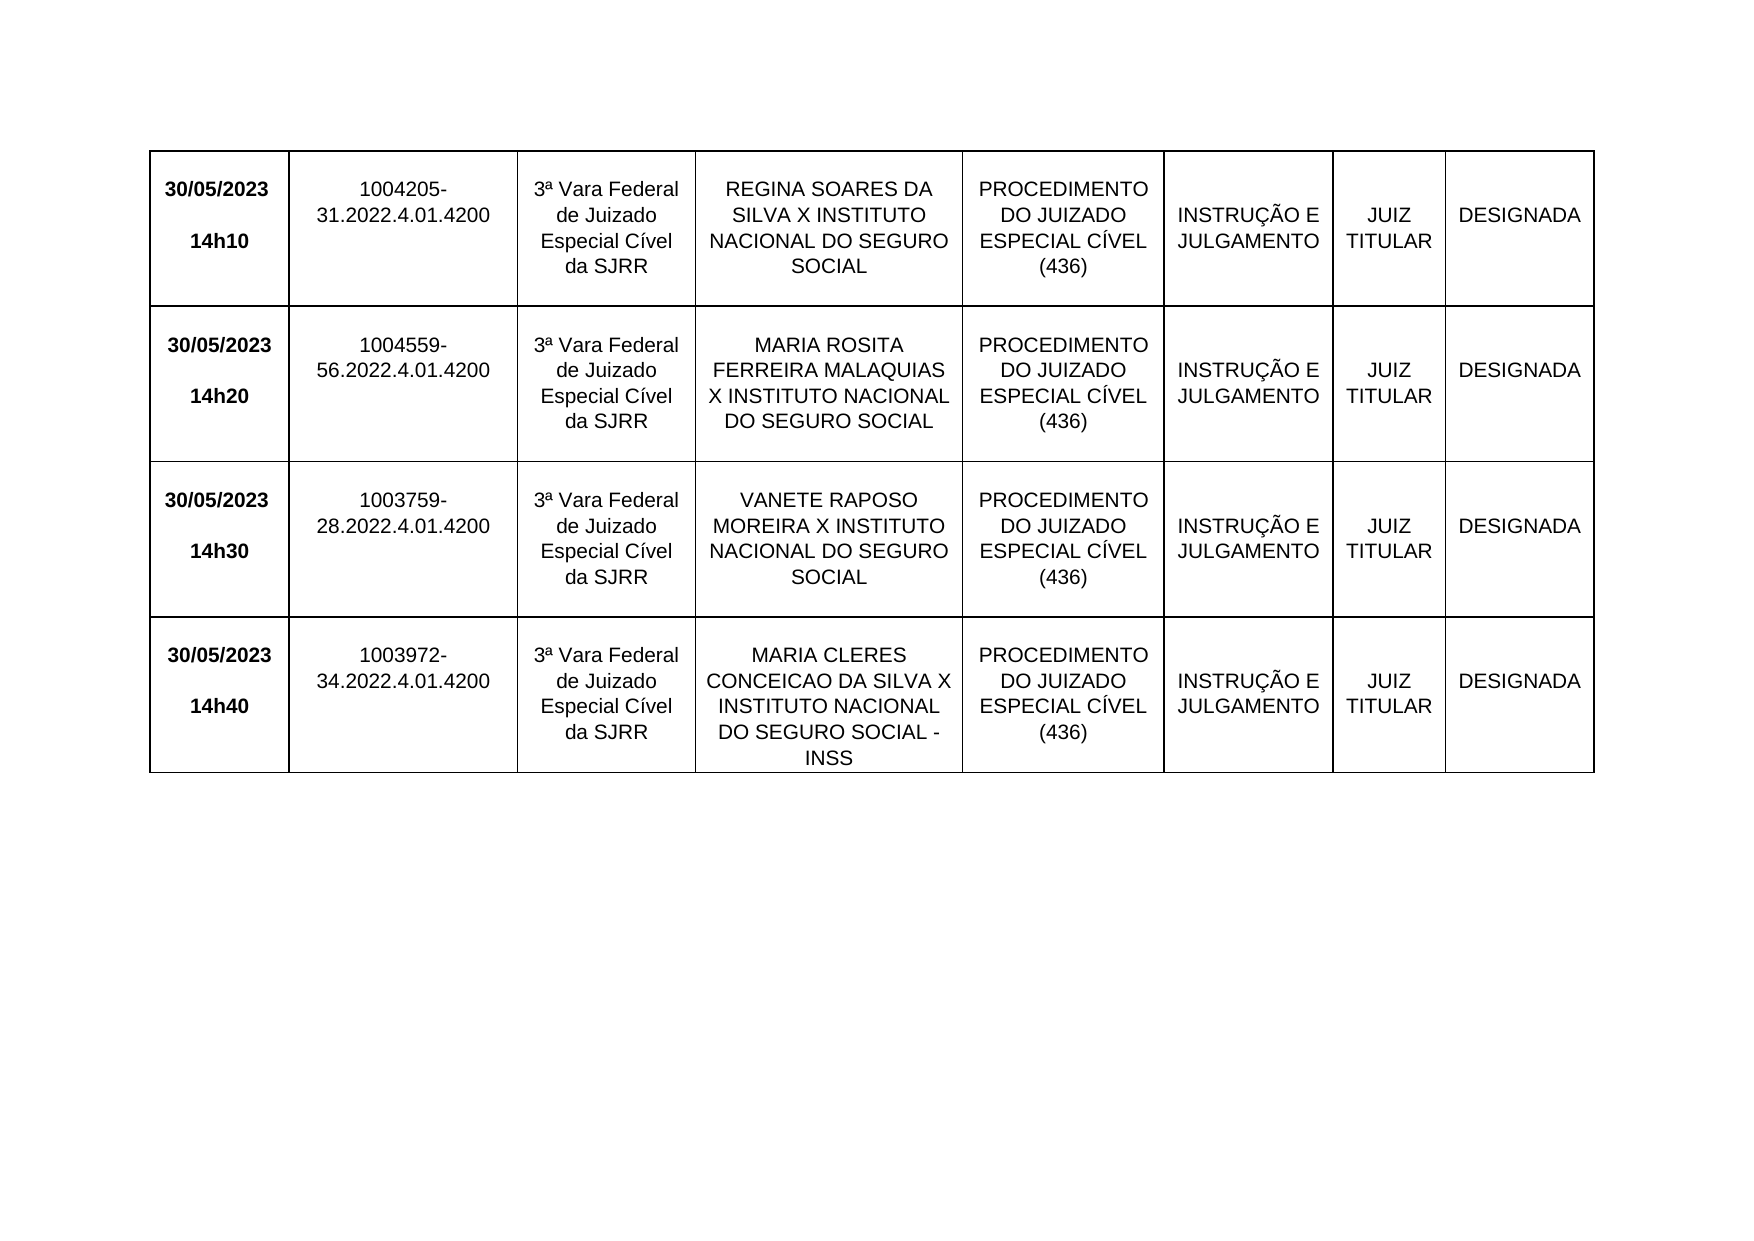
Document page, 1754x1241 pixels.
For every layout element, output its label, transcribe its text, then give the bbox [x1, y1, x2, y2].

table_cell PROCEDIMENTO DO JUIZADO ESPECIAL CÍVEL (436) [963, 152, 1163, 305]
table_cell PROCEDIMENTO DO JUIZADO ESPECIAL CÍVEL (436) [963, 618, 1163, 771]
table_cell JUIZ TITULAR [1334, 618, 1445, 771]
table_cell JUIZ TITULAR [1334, 152, 1445, 305]
table_cell 30/05/2023 14h20 [151, 307, 288, 461]
table_cell JUIZ TITULAR [1334, 307, 1445, 461]
table_cell PROCEDIMENTO DO JUIZADO ESPECIAL CÍVEL (436) [963, 462, 1163, 616]
table_cell JUIZ TITULAR [1334, 462, 1445, 616]
table_cell INSTRUÇÃO E JULGAMENTO [1165, 307, 1332, 461]
table_cell INSTRUÇÃO E JULGAMENTO [1165, 462, 1332, 616]
table_cell DESIGNADA [1446, 152, 1593, 305]
table_cell INSTRUÇÃO E JULGAMENTO [1165, 152, 1332, 305]
table_cell 3ª Vara Federal de Juizado Especial Cível da SJRR [518, 307, 695, 461]
table_cell 3ª Vara Federal de Juizado Especial Cível da SJRR [518, 618, 695, 771]
table_cell DESIGNADA [1446, 462, 1593, 616]
table_cell 1003972-34.2022.4.01.4200 [290, 618, 517, 771]
table_cell 30/05/2023 14h10 [151, 152, 288, 305]
table_cell 1004205-31.2022.4.01.4200 [290, 152, 517, 305]
table_cell 3ª Vara Federal de Juizado Especial Cível da SJRR [518, 462, 695, 616]
table_cell VANETE RAPOSO MOREIRA X INSTITUTO NACIONAL DO SEGURO SOCIAL [696, 462, 962, 616]
table_cell 3ª Vara Federal de Juizado Especial Cível da SJRR [518, 152, 695, 305]
table_cell PROCEDIMENTO DO JUIZADO ESPECIAL CÍVEL (436) [963, 307, 1163, 461]
table_cell REGINA SOARES DA SILVA X INSTITUTO NACIONAL DO SEGURO SOCIAL [696, 152, 962, 305]
table_cell DESIGNADA [1446, 307, 1593, 461]
table_cell 1004559-56.2022.4.01.4200 [290, 307, 517, 461]
table_cell 30/05/2023 14h30 [151, 462, 288, 616]
table_cell 1003759-28.2022.4.01.4200 [290, 462, 517, 616]
table_cell INSTRUÇÃO E JULGAMENTO [1165, 618, 1332, 771]
table_cell DESIGNADA [1446, 618, 1593, 771]
table_cell MARIA ROSITA FERREIRA MALAQUIAS X INSTITUTO NACIONAL DO SEGURO SOCIAL [696, 307, 962, 461]
table_cell 30/05/2023 14h40 [151, 618, 288, 771]
table_cell MARIA CLERES CONCEICAO DA SILVA X INSTITUTO NACIONAL DO SEGURO SOCIAL - INSS [696, 618, 962, 771]
